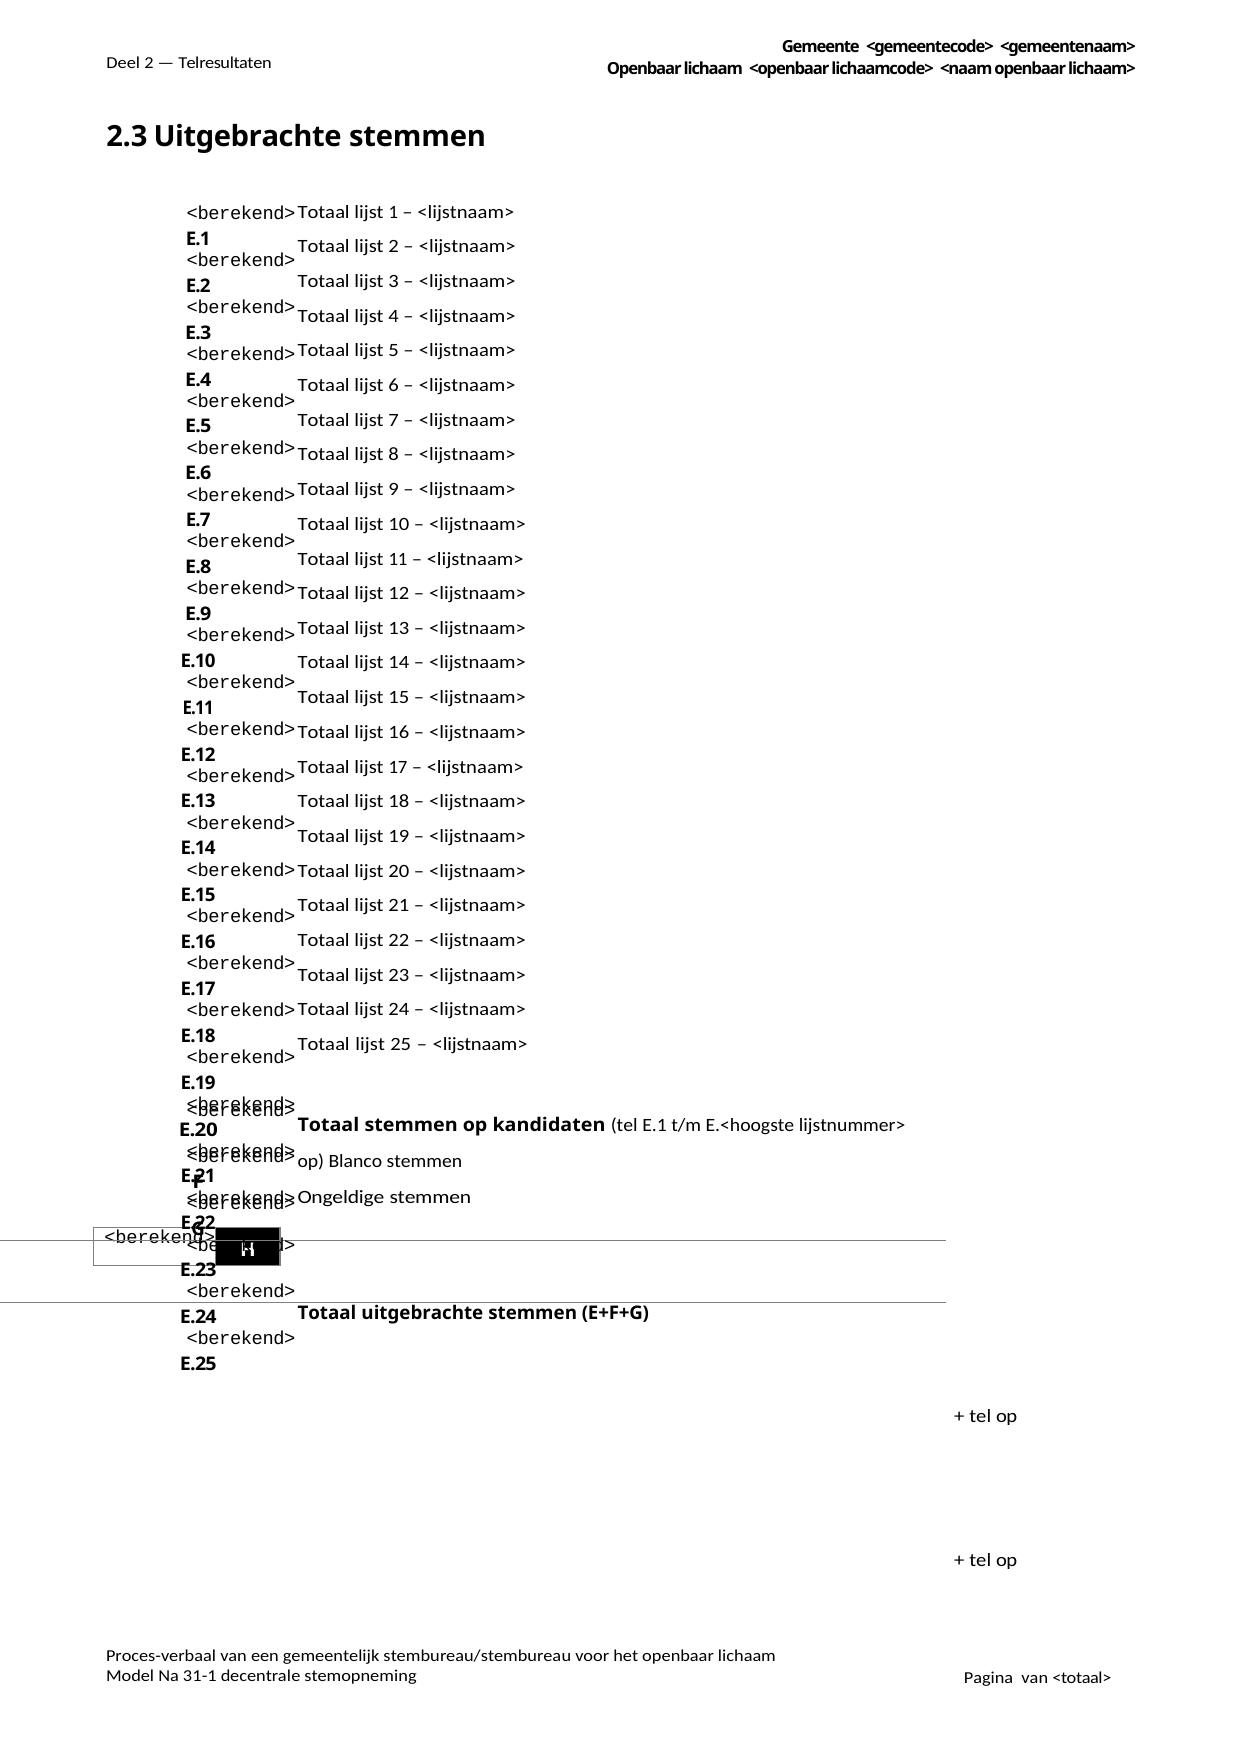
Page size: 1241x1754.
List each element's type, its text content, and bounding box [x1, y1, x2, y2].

text + tel op [954, 1408, 1146, 1427]
table_header H [216, 1228, 279, 1240]
text Totaal stemmen op kandidaten (tel E.1 t/m E.<hoogste lijstnummer> op) Blanco stemmen [297, 1112, 920, 1172]
table_header <berekend> [94, 1241, 215, 1265]
text Ongeldige stemmen [297, 1189, 920, 1208]
text Totaal lijst 1 – <lijstnaam> Totaal lijst 2 – <lijstnaam> Totaal lijst 3 – <lijstnaam> Totaal lijst 4 – <lijstnaam> Totaal lijst 5 – <lijstnaam> Totaal lijst 6 – <lijstnaam> Totaal lijst 7 – <lijstnaam> Totaal lijst 8 – <lijstnaam> Totaal lijst 9 – <lijstnaam> Totaal lijst 10 – <lijstnaam> Totaal lijst 11 – <lijstnaam> Totaal lijst 12 – <lijstnaam> Totaal lijst 13 – <lijstnaam> Totaal lijst 14 – <lijstnaam> Totaal lijst 15 – <lijstnaam> Totaal lijst 16 – <lijstnaam> Totaal lijst 17 – <lijstnaam> Totaal lijst 18 – <lijstnaam> Totaal lijst 19 – <lijstnaam> Totaal lijst 20 – <lijstnaam> Totaal lijst 21 – <lijstnaam> Totaal lijst 22 – <lijstnaam> Totaal lijst 23 – <lijstnaam> Totaal lijst 24 – <lijstnaam> Totaal lijst 25 – <lijstnaam> [297, 204, 564, 1055]
table_header H [216, 1241, 279, 1265]
table_header H [246, 1241, 254, 1248]
text + tel op [954, 1552, 1146, 1571]
text Totaal uitgebrachte stemmen (E+F+G) [297, 1303, 920, 1325]
list Uitgebrachte stemmen [106, 115, 1146, 155]
table_header <berekend> [94, 1228, 194, 1240]
